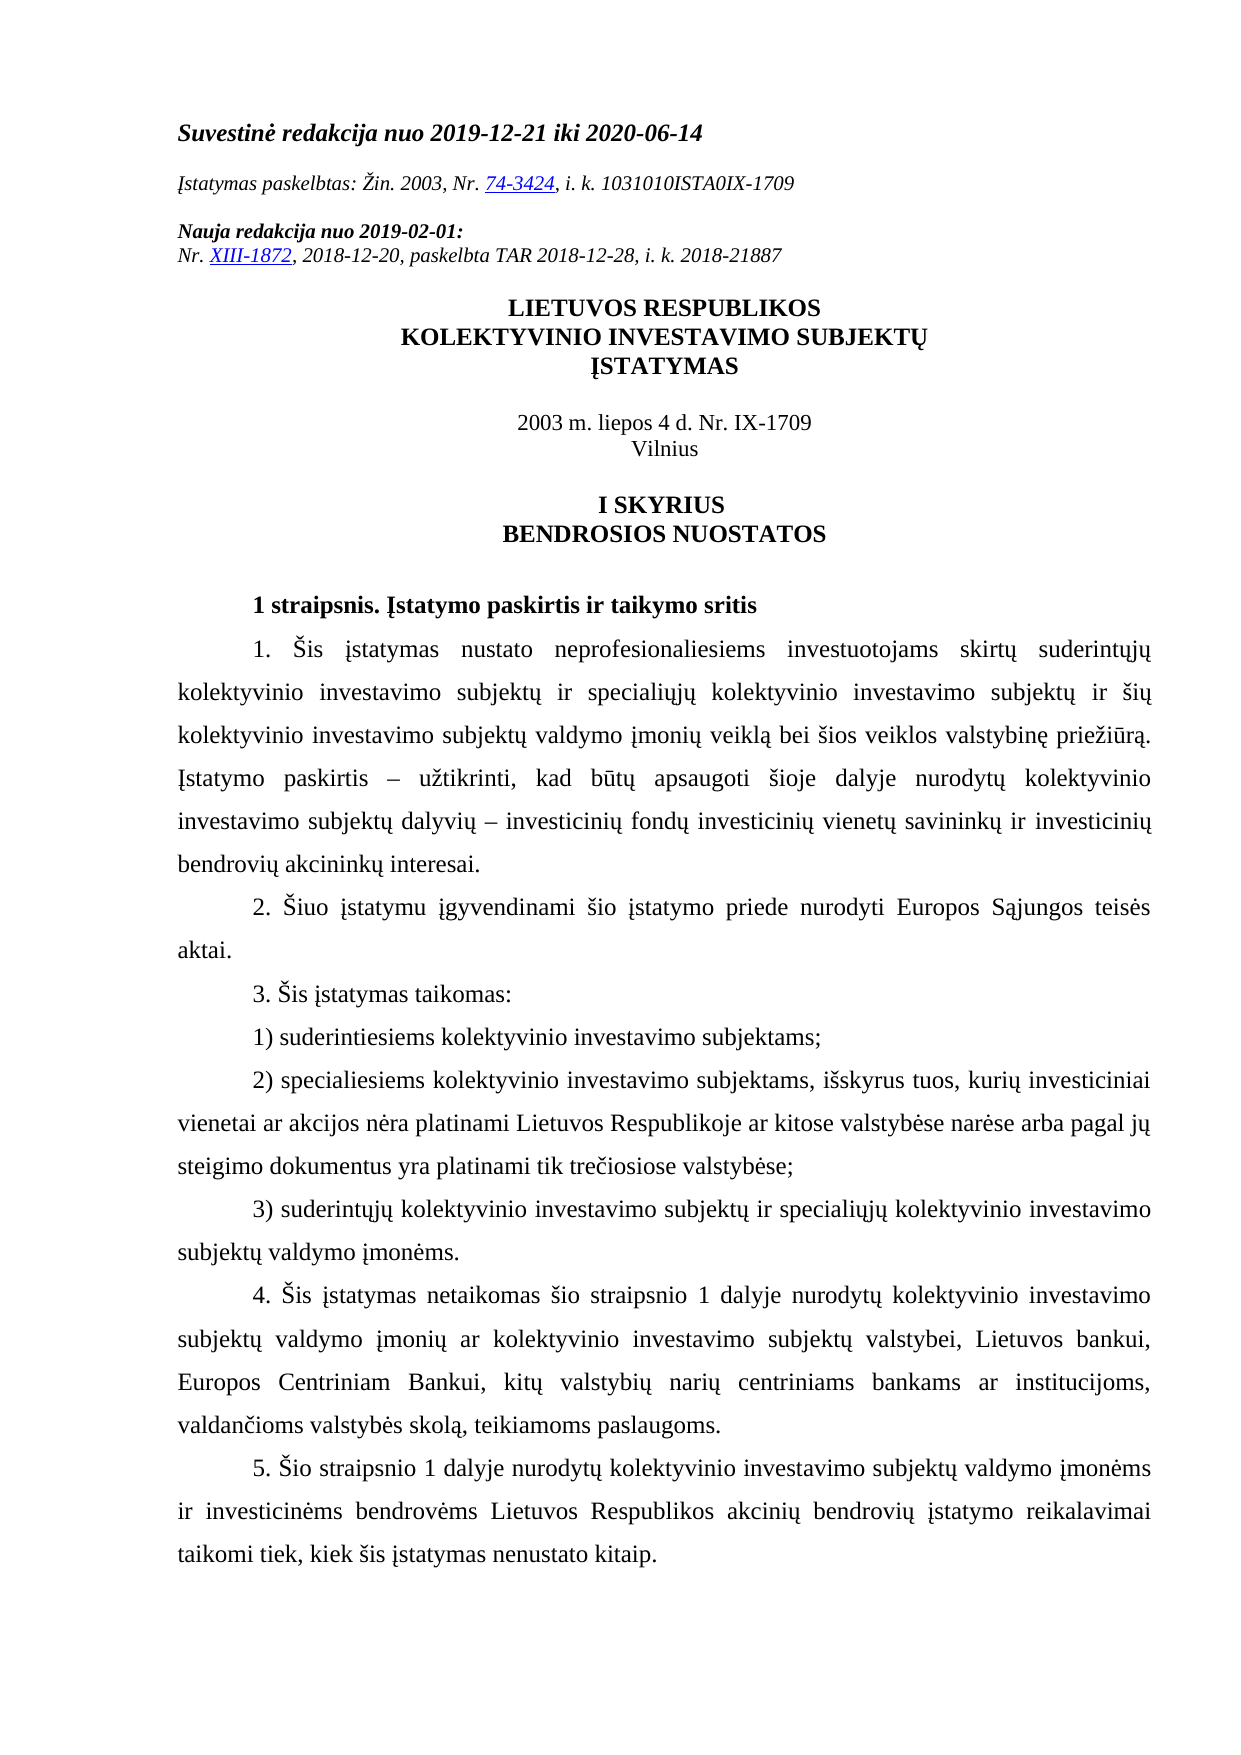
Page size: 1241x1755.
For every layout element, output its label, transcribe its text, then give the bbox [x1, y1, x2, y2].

text Vilnius [177, 435, 1152, 461]
text 4. Šis įstatymas netaikomas šio straipsnio 1 dalyje nurodytų kolektyvinio investavimo subjektų valdymo įmonių ar kolektyvinio investavimo subjektų valstybei, Lietuvos bankui, Europos Centriniam Bankui, kitų valstybių narių centriniams bankams ar institucijoms, valdančioms valstybės skolą, teikiamoms paslaugoms. [177, 1281, 1152, 1439]
text LIETUVOS RESPUBLIKOS KOLEKTYVINIO INVESTAVIMO SUBJEKTŲ ĮSTATYMAS [177, 293, 1152, 380]
text Nr. XIII-1872, 2018-12-20, paskelbta TAR 2018-12-28, i. k. 2018-21887 [177, 243, 1152, 267]
text I SKYRIUS [177, 490, 1152, 519]
text Suvestinė redakcija nuo 2019-12-21 iki 2020-06-14 [177, 118, 1152, 147]
text 2003 m. liepos 4 d. Nr. IX-1709 [177, 408, 1152, 435]
text 5. Šio straipsnio 1 dalyje nurodytų kolektyvinio investavimo subjektų valdymo įmonėms ir investicinėms bendrovėms Lietuvos Respublikos akcinių bendrovių įstatymo reikalavimai taikomi tiek, kiek šis įstatymas nenustato kitaip. [177, 1453, 1152, 1568]
text 1 straipsnis. Įstatymo paskirtis ir taikymo sritis [252, 591, 1152, 619]
text 2. Šiuo įstatymu įgyvendinami šio įstatymo priede nurodyti Europos Sąjungos teisės aktai. [177, 892, 1152, 964]
text BENDROSIOS NUOSTATOS [177, 519, 1152, 547]
text Įstatymas paskelbtas: Žin. 2003, Nr. 74-3424, i. k. 1031010ISTA0IX-1709 [177, 171, 1152, 195]
text 3) suderintųjų kolektyvinio investavimo subjektų ir specialiųjų kolektyvinio investavimo subjektų valdymo įmonėms. [177, 1194, 1152, 1266]
text Nauja redakcija nuo 2019-02-01: [177, 219, 1152, 243]
text 2) specialiesiems kolektyvinio investavimo subjektams, išskyrus tuos, kurių investiciniai vienetai ar akcijos nėra platinami Lietuvos Respublikoje ar kitose valstybėse narėse arba pagal jų steigimo dokumentus yra platinami tik trečiosiose valstybėse; [177, 1065, 1152, 1180]
text 3. Šis įstatymas taikomas: [177, 979, 1152, 1007]
text 1) suderintiesiems kolektyvinio investavimo subjektams; [177, 1022, 1152, 1051]
text 1. Šis įstatymas nustato neprofesionaliesiems investuotojams skirtų suderintųjų kolektyvinio investavimo subjektų ir specialiųjų kolektyvinio investavimo subjektų ir šių kolektyvinio investavimo subjektų valdymo įmonių veiklą bei šios veiklos valstybinę priežiūrą. Įstatymo paskirtis – užtikrinti, kad būtų apsaugoti šioje dalyje nurodytų kolektyvinio investavimo subjektų dalyvių – investicinių fondų investicinių vienetų savininkų ir investicinių bendrovių akcininkų interesai. [177, 634, 1152, 878]
